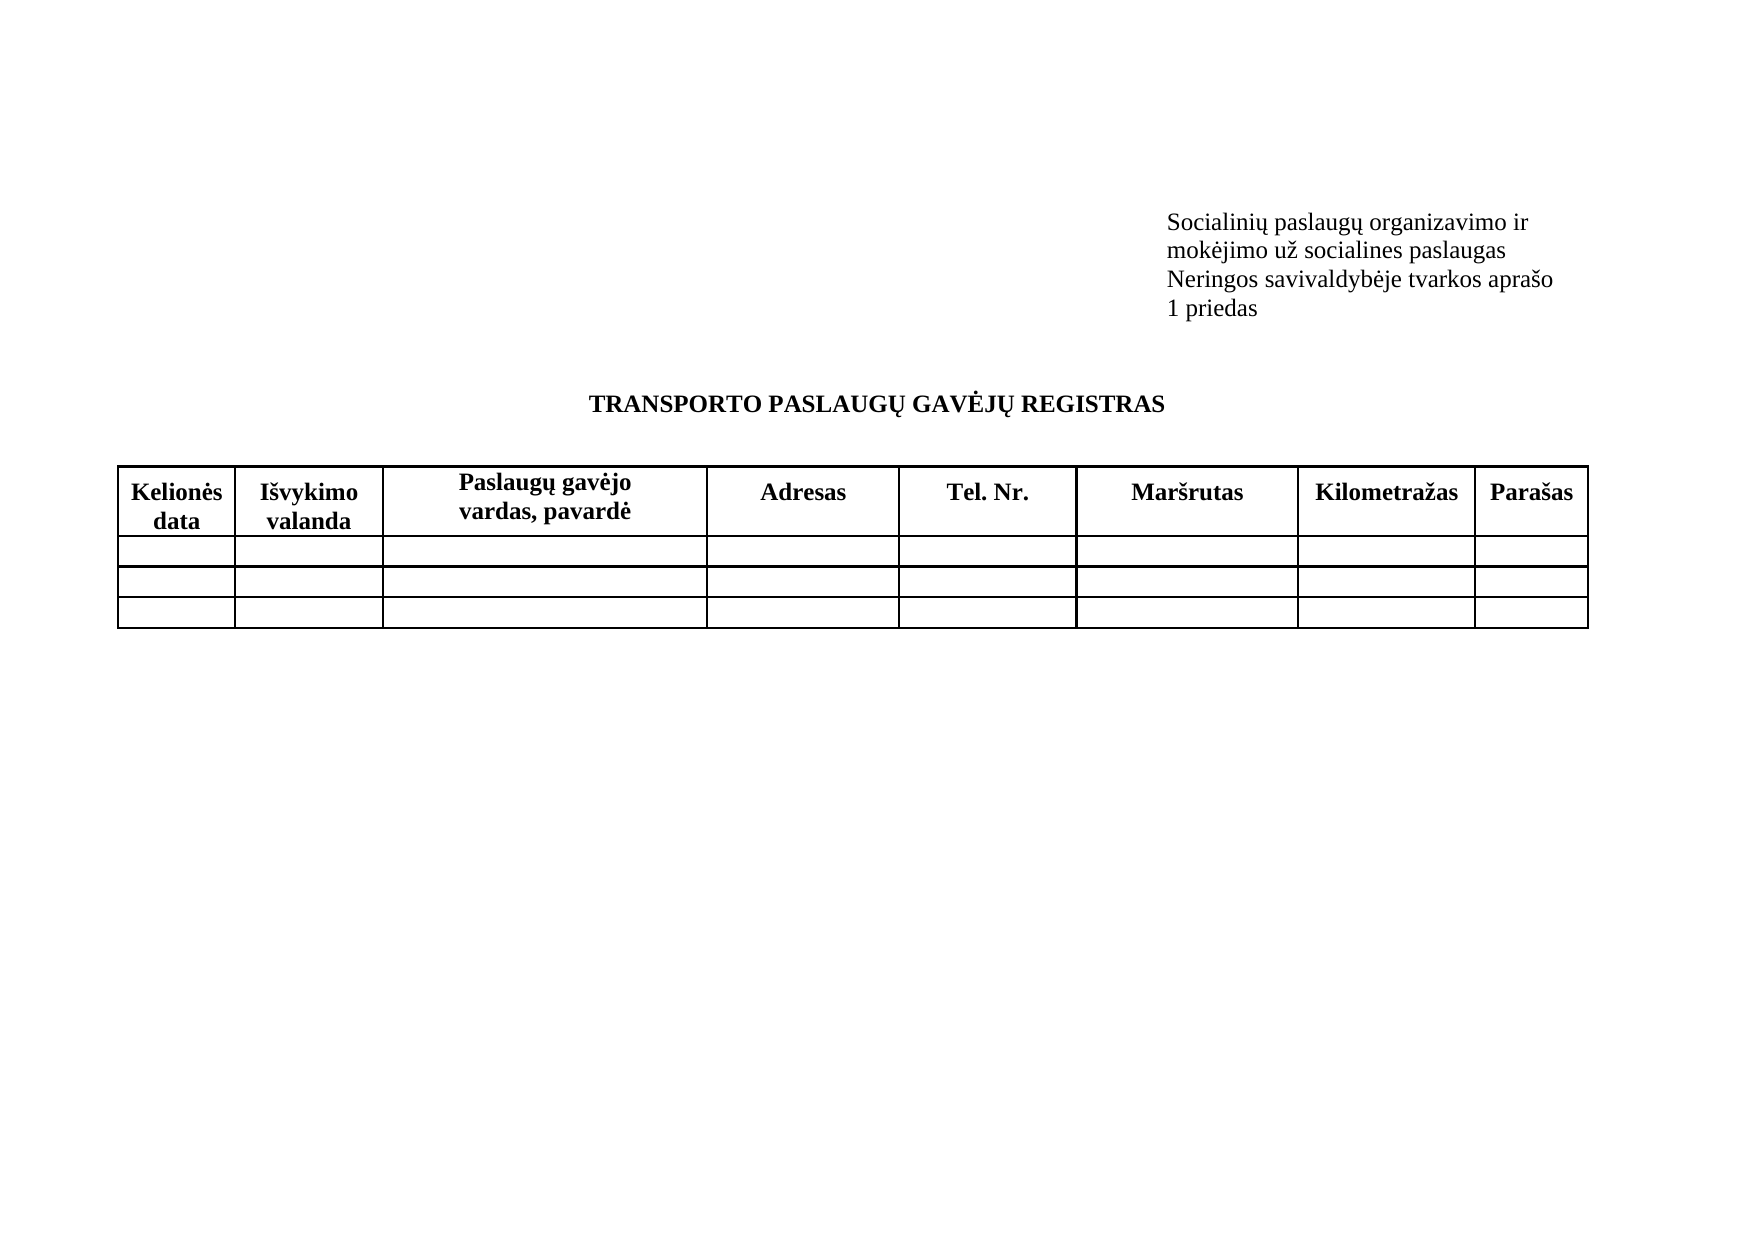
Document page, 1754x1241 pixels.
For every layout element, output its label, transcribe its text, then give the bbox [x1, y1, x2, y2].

table_header Parašas [1476, 468, 1587, 534]
table_cell [119, 537, 234, 565]
table_cell [1476, 568, 1587, 596]
table_cell [708, 598, 898, 627]
table_cell [1299, 568, 1474, 596]
table_header Išvykimo valanda [236, 468, 382, 534]
table_cell [1299, 537, 1474, 565]
table_cell [384, 568, 706, 596]
table_cell [236, 598, 382, 627]
table_cell [708, 537, 898, 565]
table_cell [384, 598, 706, 627]
text Neringos savivaldybėje tvarkos aprašo [1167, 264, 1636, 293]
table_header Tel. Nr. [900, 468, 1075, 534]
table_cell [1078, 568, 1297, 596]
table_header Paslaugų gavėjo vardas, pavardė [384, 468, 706, 534]
table_cell [708, 568, 898, 596]
table_cell [900, 568, 1075, 596]
table_cell [119, 568, 234, 596]
table_cell [1476, 537, 1587, 565]
table_header Kelionės data [119, 468, 234, 534]
text 1 priedas [1167, 293, 1636, 322]
table_cell [1078, 537, 1297, 565]
table_cell [236, 537, 382, 565]
text TRANSPORTO PASLAUGŲ GAVĖJŲ REGISTRAS [118, 389, 1636, 417]
table_cell [384, 537, 706, 565]
table_cell [1299, 598, 1474, 627]
table_cell [900, 598, 1075, 627]
table_header Adresas [708, 468, 898, 534]
table_cell [1078, 598, 1297, 627]
table_cell [900, 537, 1075, 565]
text mokėjimo už socialines paslaugas [1167, 235, 1636, 264]
table_header Maršrutas [1078, 468, 1297, 534]
table_cell [236, 568, 382, 596]
table_cell [119, 598, 234, 627]
table_header Kilometražas [1299, 468, 1474, 534]
table_cell [1476, 598, 1587, 627]
text Socialinių paslaugų organizavimo ir [1167, 207, 1636, 235]
